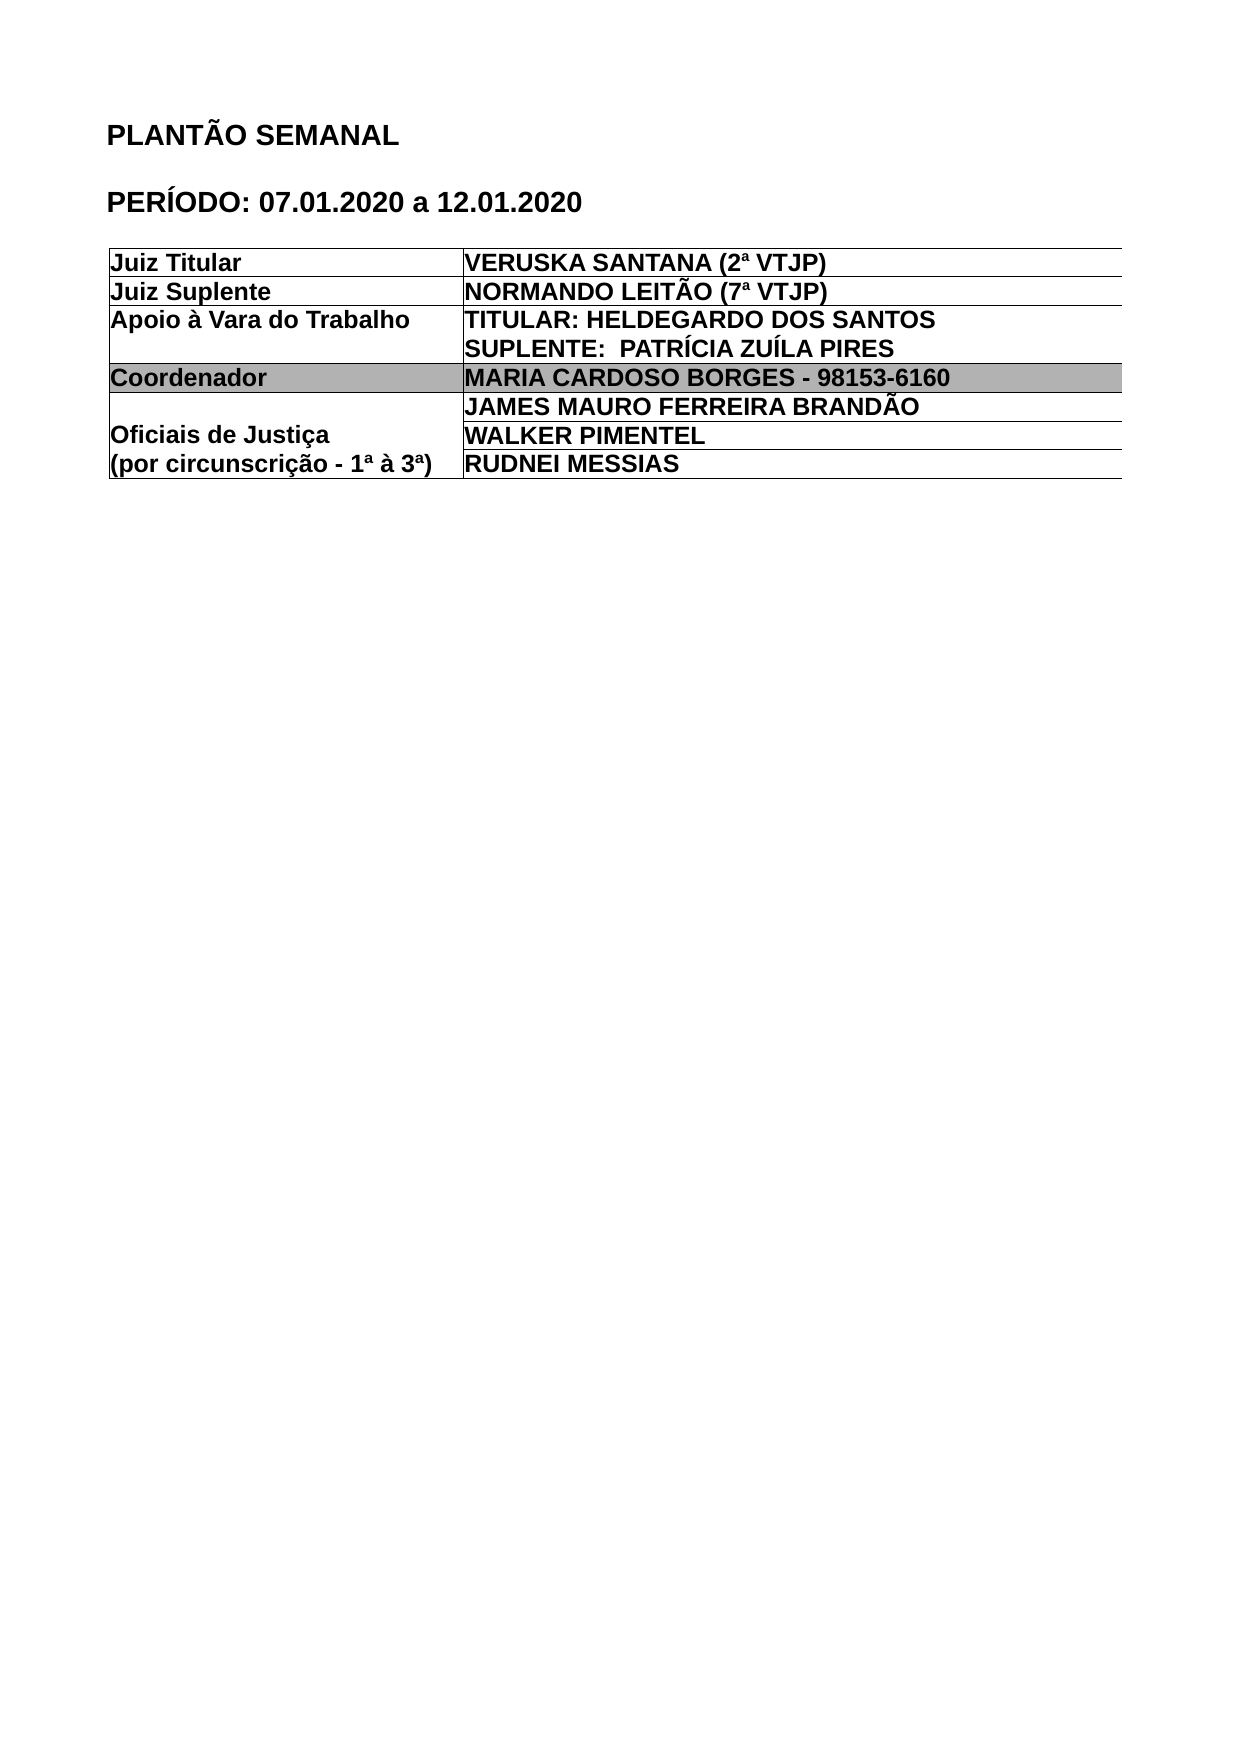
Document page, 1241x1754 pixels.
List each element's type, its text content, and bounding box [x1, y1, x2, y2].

table_cell RUDNEI MESSIAS [464, 450, 1122, 478]
table_header Juiz Titular [110, 249, 463, 276]
table_cell NORMANDO LEITÃO (7a VTJP) [464, 277, 1122, 305]
table_cell MARIA CARDOSO BORGES - 98153-6160 [464, 364, 1122, 392]
table_cell Apoio à Vara do Trabalho [110, 306, 463, 363]
table_header VERUSKA SANTANA (2a VTJP) [464, 249, 1122, 276]
text PERÍODO: 07.01.2020 a 12.01.2020 [106, 185, 1122, 219]
text PLANTÃO SEMANAL [106, 118, 1122, 152]
table_cell Coordenador [110, 364, 463, 392]
table_cell JAMES MAURO FERREIRA BRANDÃO [464, 393, 1122, 421]
table_cell TITULAR: HELDEGARDO DOS SANTOS SUPLENTE: PATRÍCIA ZUÍLA PIRES [464, 306, 1122, 363]
table_cell Oficiais de Justiça (por circunscrição - 1ª à 3ª) [110, 393, 463, 478]
table_cell WALKER PIMENTEL [464, 422, 1122, 449]
table_cell Juiz Suplente [110, 277, 463, 305]
